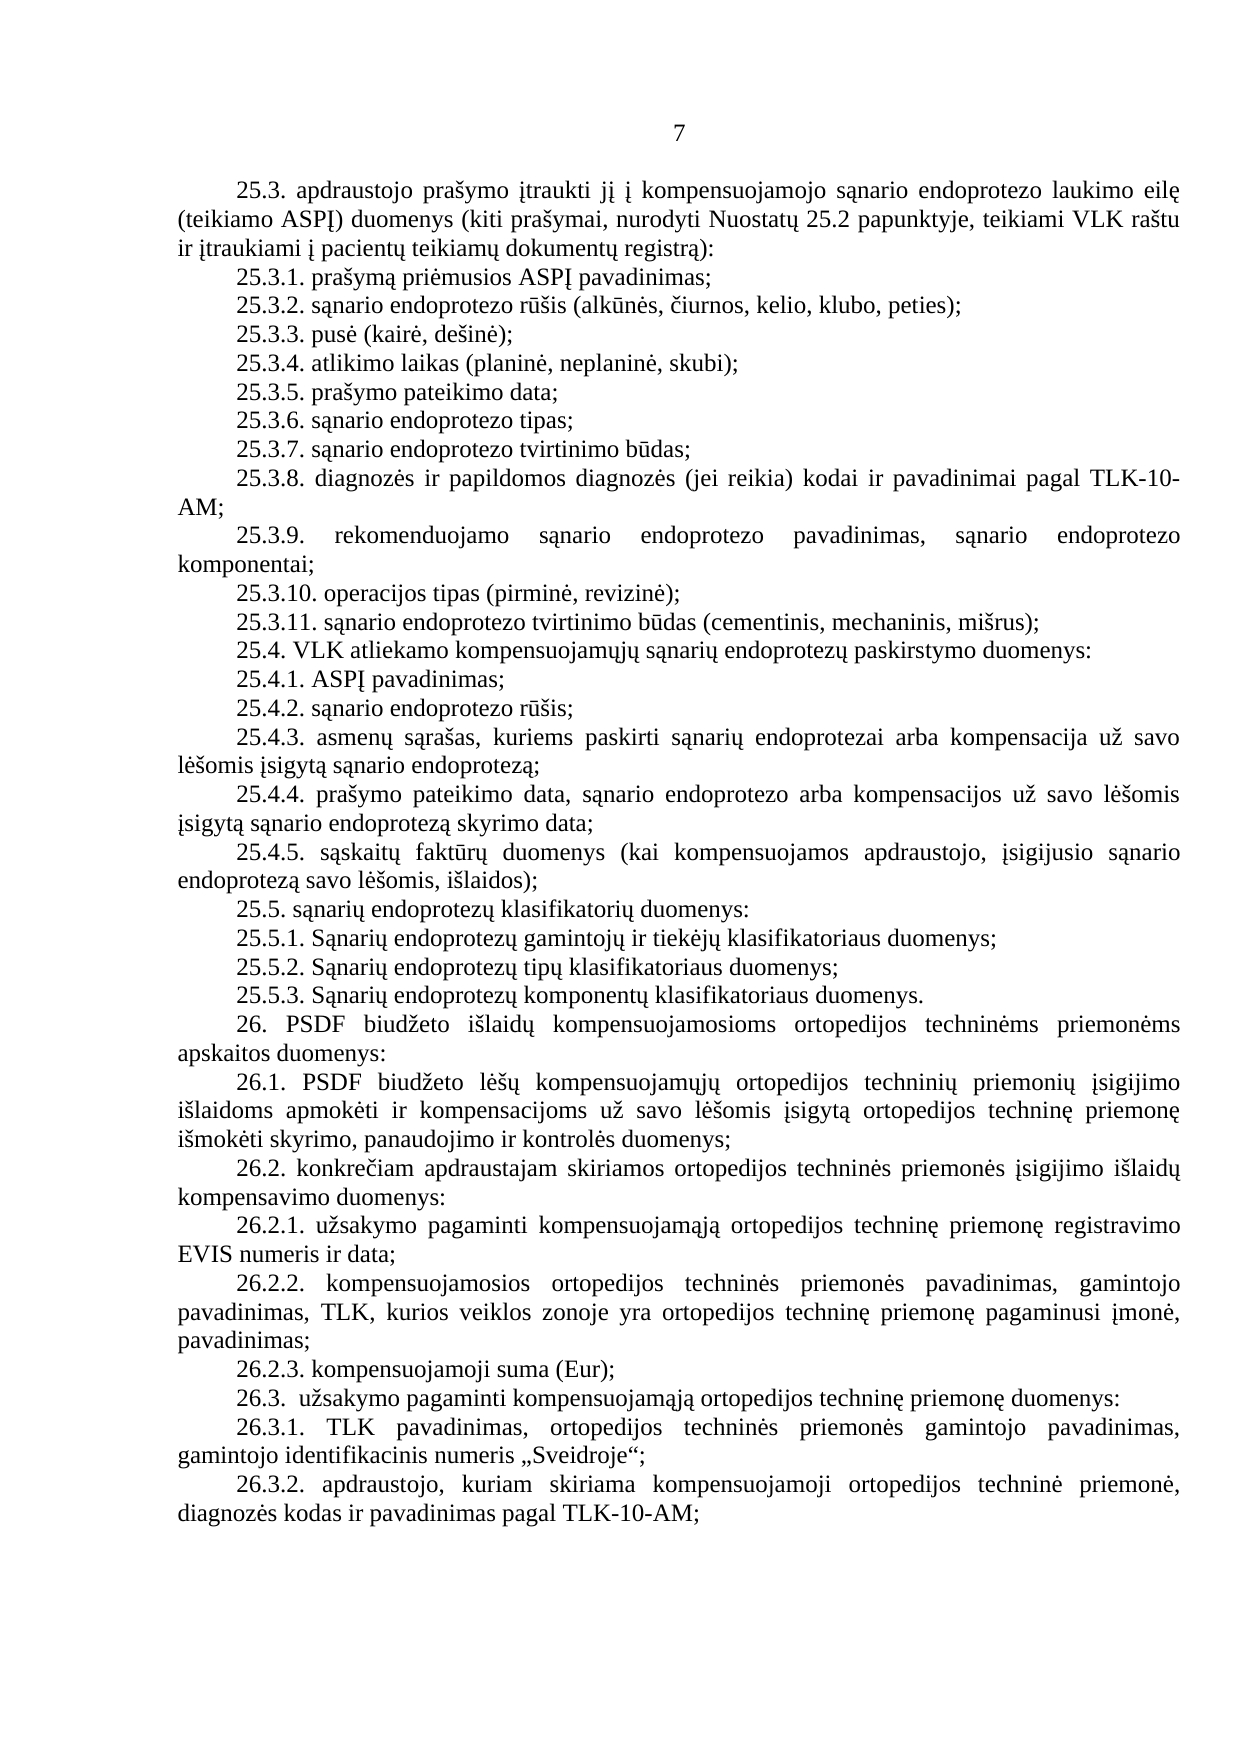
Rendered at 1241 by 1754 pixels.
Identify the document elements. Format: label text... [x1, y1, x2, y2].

text 25.5.1. Sąnarių endoprotezų gamintojų ir tiekėjų klasifikatoriaus duomenys; [177, 923, 1181, 952]
text 25.3.5. prašymo pateikimo data; [177, 377, 1181, 406]
text 25.4.3. asmenų sąrašas, kuriems paskirti sąnarių endoprotezai arba kompensacija už savo lėšomis įsigytą sąnario endoprotezą; [177, 722, 1181, 779]
text 25.5.3. Sąnarių endoprotezų komponentų klasifikatoriaus duomenys. [177, 981, 1181, 1009]
text 25.4.2. sąnario endoprotezo rūšis; [177, 693, 1181, 722]
text 25.5.2. Sąnarių endoprotezų tipų klasifikatoriaus duomenys; [177, 952, 1181, 981]
text 25.3.8. diagnozės ir papildomos diagnozės (jei reikia) kodai ir pavadinimai pagal TLK-10-AM; [177, 463, 1181, 521]
text 26.2.2. kompensuojamosios ortopedijos techninės priemonės pavadinimas, gamintojo pavadinimas, TLK, kurios veiklos zonoje yra ortopedijos techninę priemonę pagaminusi įmonė, pavadinimas; [177, 1268, 1181, 1354]
text 25.3. apdraustojo prašymo įtraukti jį į kompensuojamojo sąnario endoprotezo laukimo eilę (teikiamo ASPĮ) duomenys (kiti prašymai, nurodyti Nuostatų 25.2 papunktyje, teikiami VLK raštu ir įtraukiami į pacientų teikiamų dokumentų registrą): [177, 176, 1181, 262]
text 26.2.3. kompensuojamoji suma (Eur); [177, 1354, 1181, 1383]
text 25.3.4. atlikimo laikas (planinė, neplaninė, skubi); [177, 348, 1181, 377]
text 25.3.2. sąnario endoprotezo rūšis (alkūnės, čiurnos, kelio, klubo, peties); [177, 291, 1181, 319]
text 25.4. VLK atliekamo kompensuojamųjų sąnarių endoprotezų paskirstymo duomenys: [177, 636, 1181, 664]
text 25.4.4. prašymo pateikimo data, sąnario endoprotezo arba kompensacijos už savo lėšomis įsigytą sąnario endoprotezą skyrimo data; [177, 779, 1181, 837]
text 25.3.6. sąnario endoprotezo tipas; [177, 406, 1181, 434]
text 26.1. PSDF biudžeto lėšų kompensuojamųjų ortopedijos techninių priemonių įsigijimo išlaidoms apmokėti ir kompensacijoms už savo lėšomis įsigytą ortopedijos techninę priemonę išmokėti skyrimo, panaudojimo ir kontrolės duomenys; [177, 1067, 1181, 1153]
text 25.3.10. operacijos tipas (pirminė, revizinė); [177, 578, 1181, 607]
text 26.2.1. užsakymo pagaminti kompensuojamąją ortopedijos techninę priemonę registravimo EVIS numeris ir data; [177, 1211, 1181, 1268]
text 25.3.9. rekomenduojamo sąnario endoprotezo pavadinimas, sąnario endoprotezo komponentai; [177, 521, 1181, 578]
text 26.3.2. apdraustojo, kuriam skiriama kompensuojamoji ortopedijos techninė priemonė, diagnozės kodas ir pavadinimas pagal TLK-10-AM; [177, 1469, 1181, 1527]
text 25.4.1. ASPĮ pavadinimas; [177, 664, 1181, 693]
text 25.5. sąnarių endoprotezų klasifikatorių duomenys: [177, 894, 1181, 923]
text 26.3.1. TLK pavadinimas, ortopedijos techninės priemonės gamintojo pavadinimas, gamintojo identifikacinis numeris „Sveidroje“; [177, 1412, 1181, 1469]
text 25.4.5. sąskaitų faktūrų duomenys (kai kompensuojamos apdraustojo, įsigijusio sąnario endoprotezą savo lėšomis, išlaidos); [177, 837, 1181, 894]
text 25.3.1. prašymą priėmusios ASPĮ pavadinimas; [177, 262, 1181, 291]
text 26. PSDF biudžeto išlaidų kompensuojamosioms ortopedijos techninėms priemonėms apskaitos duomenys: [177, 1009, 1181, 1067]
text 26.3. užsakymo pagaminti kompensuojamąją ortopedijos techninę priemonę duomenys: [177, 1383, 1181, 1412]
text 25.3.3. pusė (kairė, dešinė); [177, 319, 1181, 348]
text 25.3.11. sąnario endoprotezo tvirtinimo būdas (cementinis, mechaninis, mišrus); [177, 607, 1181, 636]
text 26.2. konkrečiam apdraustajam skiriamos ortopedijos techninės priemonės įsigijimo išlaidų kompensavimo duomenys: [177, 1153, 1181, 1211]
text 25.3.7. sąnario endoprotezo tvirtinimo būdas; [177, 434, 1181, 463]
